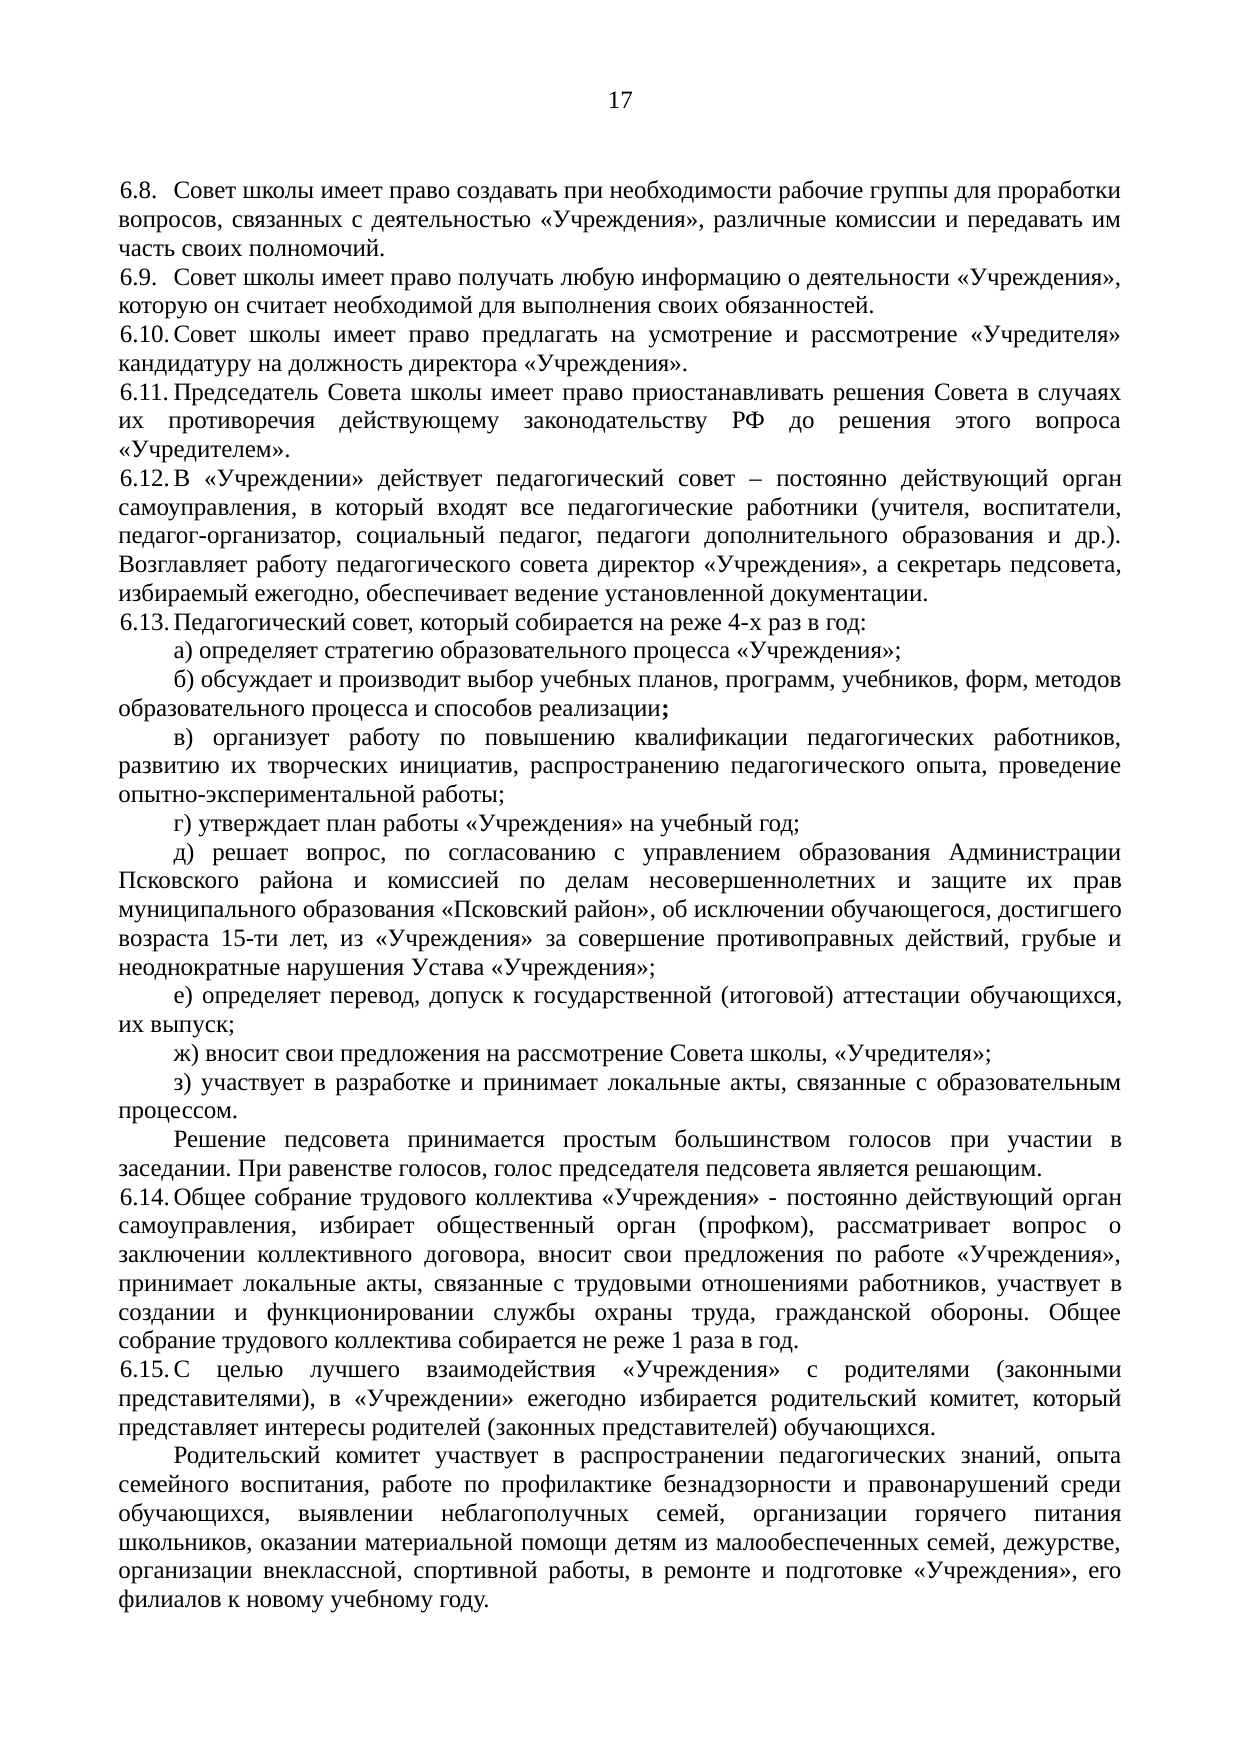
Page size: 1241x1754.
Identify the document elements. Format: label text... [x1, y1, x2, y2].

text з) участвует в разработке и принимает локальные акты, связанные с образовательным процессом. [118, 1067, 1122, 1124]
list Педагогический совет, который собирается на реже 4-х раз в год: [118, 607, 1122, 636]
list Председатель Совета школы имеет право приостанавливать решения Совета в случаях их противоречия действующему законодательству РФ до решения этого вопроса «Учредителем». [118, 377, 1122, 463]
text г) утверждает план работы «Учреждения» на учебный год; [118, 808, 1122, 837]
list В «Учреждении» действует педагогический совет – постоянно действующий орган самоуправления, в который входят все педагогические работники (учителя, воспитатели, педагог-организатор, социальный педагог, педагоги дополнительного образования и др.). Возглавляет работу педагогического совета директор «Учреждения», а секретарь педсовета, избираемый ежегодно, обеспечивает ведение установленной документации. [118, 463, 1122, 607]
list Совет школы имеет право получать любую информацию о деятельности «Учреждения», которую он считает необходимой для выполнения своих обязанностей. [118, 262, 1122, 319]
list С целью лучшего взаимодействия «Учреждения» с родителями (законными представителями), в «Учреждении» ежегодно избирается родительский комитет, который представляет интересы родителей (законных представителей) обучающихся. [118, 1354, 1122, 1441]
text д) решает вопрос, по согласованию с управлением образования Администрации Псковского района и комиссией по делам несовершеннолетних и защите их прав муниципального образования «Псковский район», об исключении обучающегося, достигшего возраста 15-ти лет, из «Учреждения» за совершение противоправных действий, грубые и неоднократные нарушения Устава «Учреждения»; [118, 837, 1122, 981]
text в) организует работу по повышению квалификации педагогических работников, развитию их творческих инициатив, распространению педагогического опыта, проведение опытно-экспериментальной работы; [118, 722, 1122, 808]
text е) определяет перевод, допуск к государственной (итоговой) аттестации обучающихся, их выпуск; [118, 981, 1122, 1038]
text б) обсуждает и производит выбор учебных планов, программ, учебников, форм, методов образовательного процесса и способов реализации; [118, 664, 1122, 722]
text а) определяет стратегию образовательного процесса «Учреждения»; [118, 636, 1122, 664]
text Родительский комитет участвует в распространении педагогических знаний, опыта семейного воспитания, работе по профилактике безнадзорности и правонарушений среди обучающихся, выявлении неблагополучных семей, организации горячего питания школьников, оказании материальной помощи детям из малообеспеченных семей, дежурстве, организации внеклассной, спортивной работы, в ремонте и подготовке «Учреждения», его филиалов к новому учебному году. [118, 1441, 1122, 1613]
text Решение педсовета принимается простым большинством голосов при участии в заседании. При равенстве голосов, голос председателя педсовета является решающим. [118, 1124, 1122, 1182]
list Совет школы имеет право предлагать на усмотрение и рассмотрение «Учредителя» кандидатуру на должность директора «Учреждения». [118, 319, 1122, 377]
list Совет школы имеет право создавать при необходимости рабочие группы для проработки вопросов, связанных с деятельностью «Учреждения», различные комиссии и передавать им часть своих полномочий. [118, 176, 1122, 262]
text ж) вносит свои предложения на рассмотрение Совета школы, «Учредителя»; [118, 1038, 1122, 1067]
list Общее собрание трудового коллектива «Учреждения» - постоянно действующий орган самоуправления, избирает общественный орган (профком), рассматривает вопрос о заключении коллективного договора, вносит свои предложения по работе «Учреждения», принимает локальные акты, связанные с трудовыми отношениями работников, участвует в создании и функционировании службы охраны труда, гражданской обороны. Общее собрание трудового коллектива собирается не реже 1 раза в год. [118, 1182, 1122, 1354]
